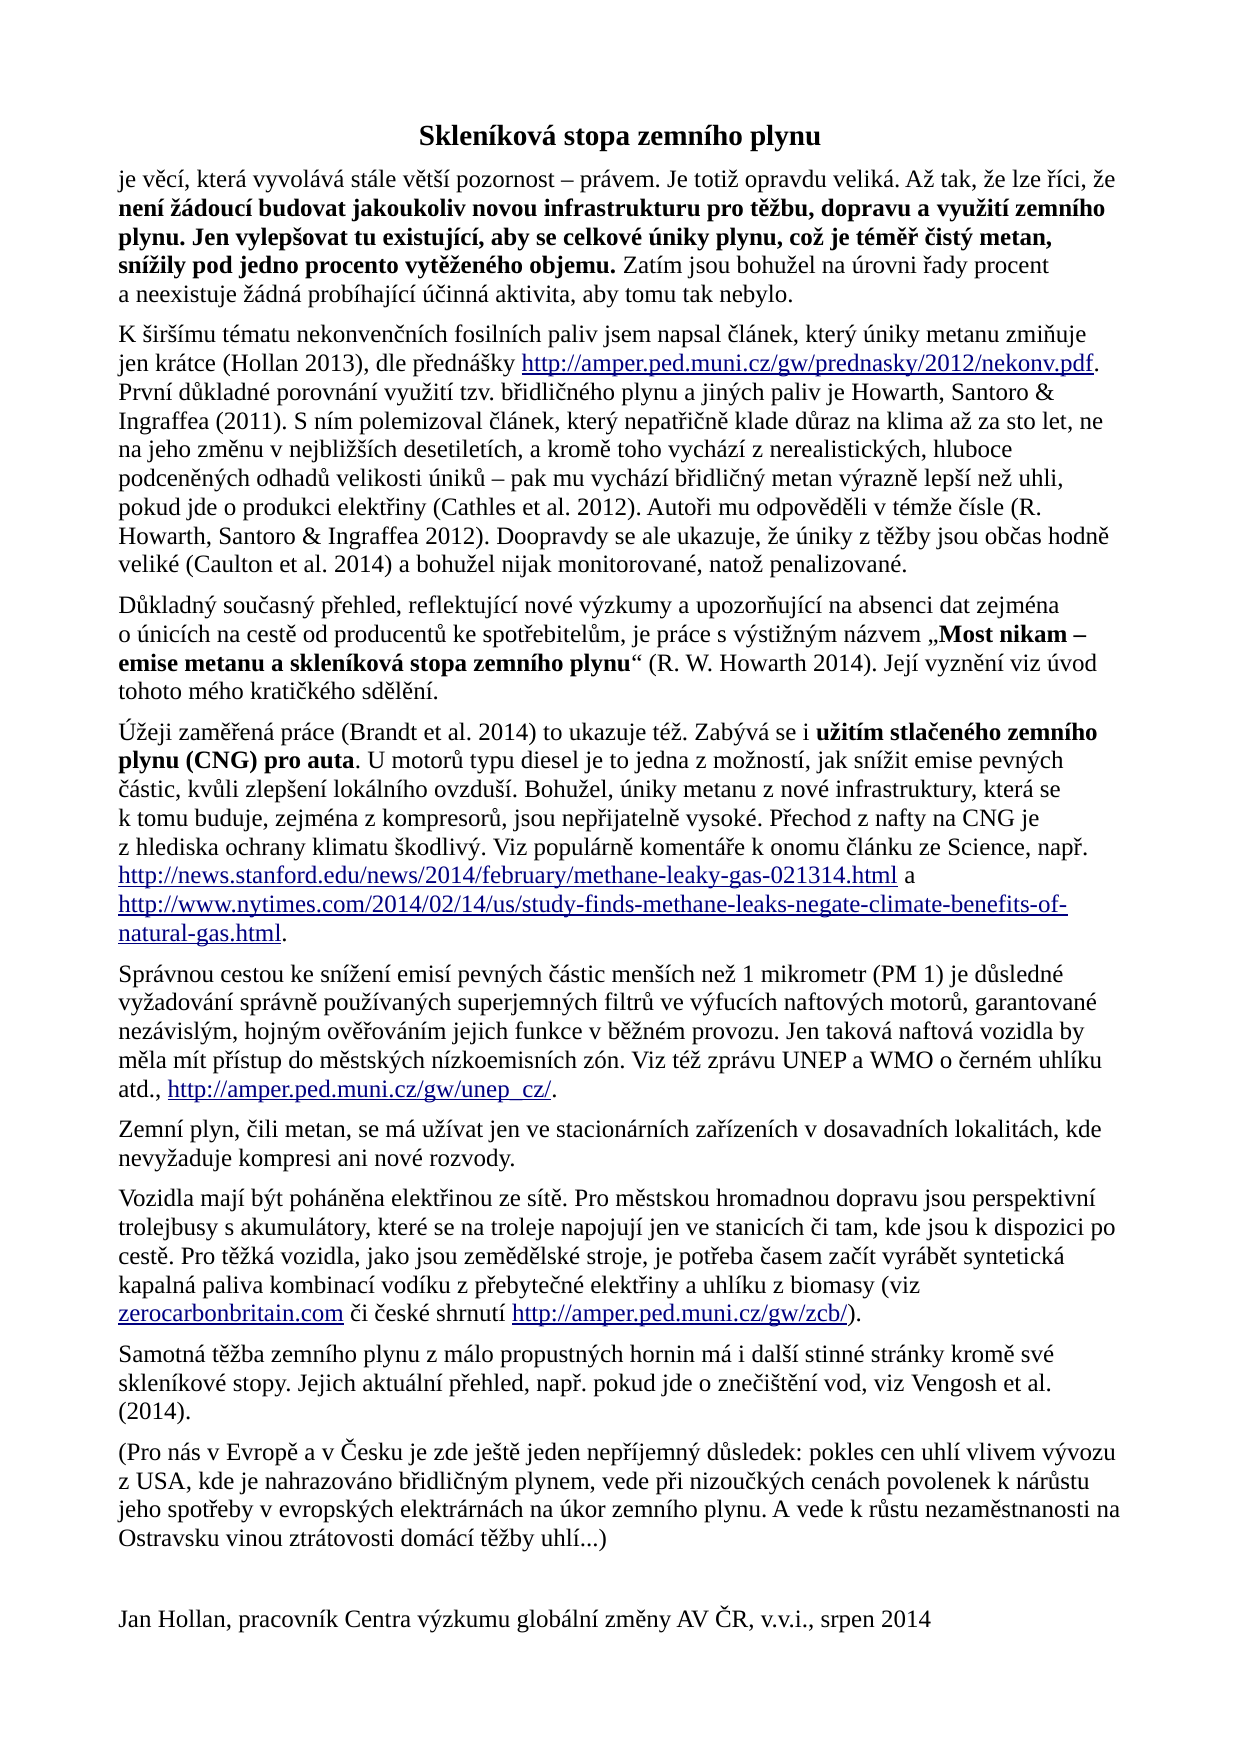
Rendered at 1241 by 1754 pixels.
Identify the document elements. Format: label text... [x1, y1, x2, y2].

text Úžeji zaměřená práce (Brandt et al. 2014) to ukazuje též. Zabývá se i⁠ užitím stlačeného zemního plynu (CNG) pro auta. U⁠ motorů typu diesel je to jedna z⁠ možností, jak snížit emise pevných částic, kvůli zlepšení lokálního ovzduší. Bohužel, úniky metanu z⁠ nové infrastruktury, která se k⁠ tomu buduje, zejména z⁠ kompresorů, jsou nepřijatelně vysoké. Přechod z⁠ nafty na CNG je z⁠ hlediska ochrany klimatu škodlivý. Viz populárně komentáře k⁠ onomu článku ze Science, např. http://news.stanford.edu/news/2014/february/methane-leaky-gas-021314.html a⁠ http://www.nytimes.com/2014/02/14/us/study-finds-methane-leaks-negate-climate-benefits-of-natural-gas.html. [118, 717, 1122, 947]
text je věcí, která vyvolává stále větší pozornost – právem. Je totiž opravdu veliká. Až tak, že lze říci, že není žádoucí budovat jakoukoliv novou infrastrukturu pro těžbu, dopravu a⁠ využití zemního plynu. Jen vylepšovat tu existující, aby se celkové úniky plynu, což je téměř čistý metan, snížily pod jedno procento vytěženého objemu. Zatím jsou bohužel na úrovni řady procent a⁠ neexistuje žádná probíhající účinná aktivita, aby tomu tak nebylo. [118, 164, 1122, 308]
text K⁠ širšímu tématu nekonvenčních fosilních paliv jsem napsal článek, který úniky metanu zmiňuje jen krátce (Hollan 2013), dle přednášky http://amper.ped.muni.cz/gw/prednasky/2012/nekonv.pdf. První důkladné porovnání využití tzv. břidličného plynu a⁠ jiných paliv je Howarth, Santoro & Ingraffea (2011). S⁠ ním polemizoval článek, který nepatřičně klade důraz na klima až za sto let, ne na jeho změnu v⁠ nejbližších desetiletích, a⁠ kromě toho vychází z⁠ nerealistických, hluboce podceněných odhadů velikosti úniků – pak mu vychází břidličný metan výrazně lepší než uhli, pokud jde o⁠ produkci elektřiny (Cathles et al. 2012). Autoři mu odpověděli v⁠ témže čísle (R. Howarth, Santoro & Ingraffea 2012). Doopravdy se ale ukazuje, že úniky z⁠ těžby jsou občas hodně veliké (Caulton et al. 2014) a⁠ bohužel nijak monitorované, natož penalizované. [118, 319, 1122, 578]
subtitle Skleníková stopa zemního plynu [118, 118, 1122, 152]
text Jan Hollan, pracovník Centra výzkumu globální změny AV ČR, v.v.i., srpen 2014 [118, 1604, 1122, 1633]
text Vozidla mají být poháněna elektřinou ze sítě. Pro městskou hromadnou dopravu jsou perspektivní trolejbusy s⁠ akumulátory, které se na troleje napojují jen ve stanicích či tam, kde jsou k⁠ dispozici po cestě. Pro těžká vozidla, jako jsou zemědělské stroje, je potřeba časem začít vyrábět syntetická kapalná paliva kombinací vodíku z⁠ přebytečné elektřiny a⁠ uhlíku z⁠ biomasy (viz zerocarbonbritain.com či české shrnutí http://amper.ped.muni.cz/gw/zcb/). [118, 1183, 1122, 1327]
text (Pro nás v⁠ Evropě a⁠ v⁠ Česku je zde ještě jeden nepříjemný důsledek: pokles cen uhlí vlivem vývozu z⁠ USA, kde je nahrazováno břidličným plynem, vede při nizoučkých cenách povolenek k⁠ nárůstu jeho spotřeby v⁠ evropských elektrárnách na úkor zemního plynu. A⁠ vede k⁠ růstu nezaměstnanosti na Ostravsku vinou ztrátovosti domácí těžby uhlí...) [118, 1437, 1122, 1552]
text Správnou cestou ke snížení emisí pevných částic menších než 1 mikrometr (PM 1) je důsledné vyžadování správně používaných superjemných filtrů ve výfucích naftových motorů, garantované nezávislým, hojným ověřováním jejich funkce v⁠ běžném provozu. Jen taková naftová vozidla by měla mít přístup do městských nízkoemisních zón. Viz též zprávu UNEP a⁠ WMO o⁠ černém uhlíku atd., http://amper.ped.muni.cz/gw/unep_cz/. [118, 959, 1122, 1102]
text Samotná těžba zemního plynu z⁠ málo propustných hornin má i⁠ další stinné stránky kromě své skleníkové stopy. Jejich aktuální přehled, např. pokud jde o⁠ znečištění vod, viz Vengosh et al. (2014). [118, 1339, 1122, 1425]
text Důkladný současný přehled, reflektující nové výzkumy a⁠ upozorňující na absenci dat zejména o⁠ únicích na cestě od producentů ke spotřebitelům, je práce s⁠ výstižným názvem „Most nikam – emise metanu a⁠ skleníková stopa zemního plynu“ (R. W. Howarth 2014). Její vyznění viz úvod tohoto mého kratičkého sdělění. [118, 590, 1122, 705]
text Zemní plyn, čili metan, se má užívat jen ve stacionárních zařízeních v⁠ dosavadních lokalitách, kde nevyžaduje kompresi ani nové rozvody. [118, 1114, 1122, 1172]
